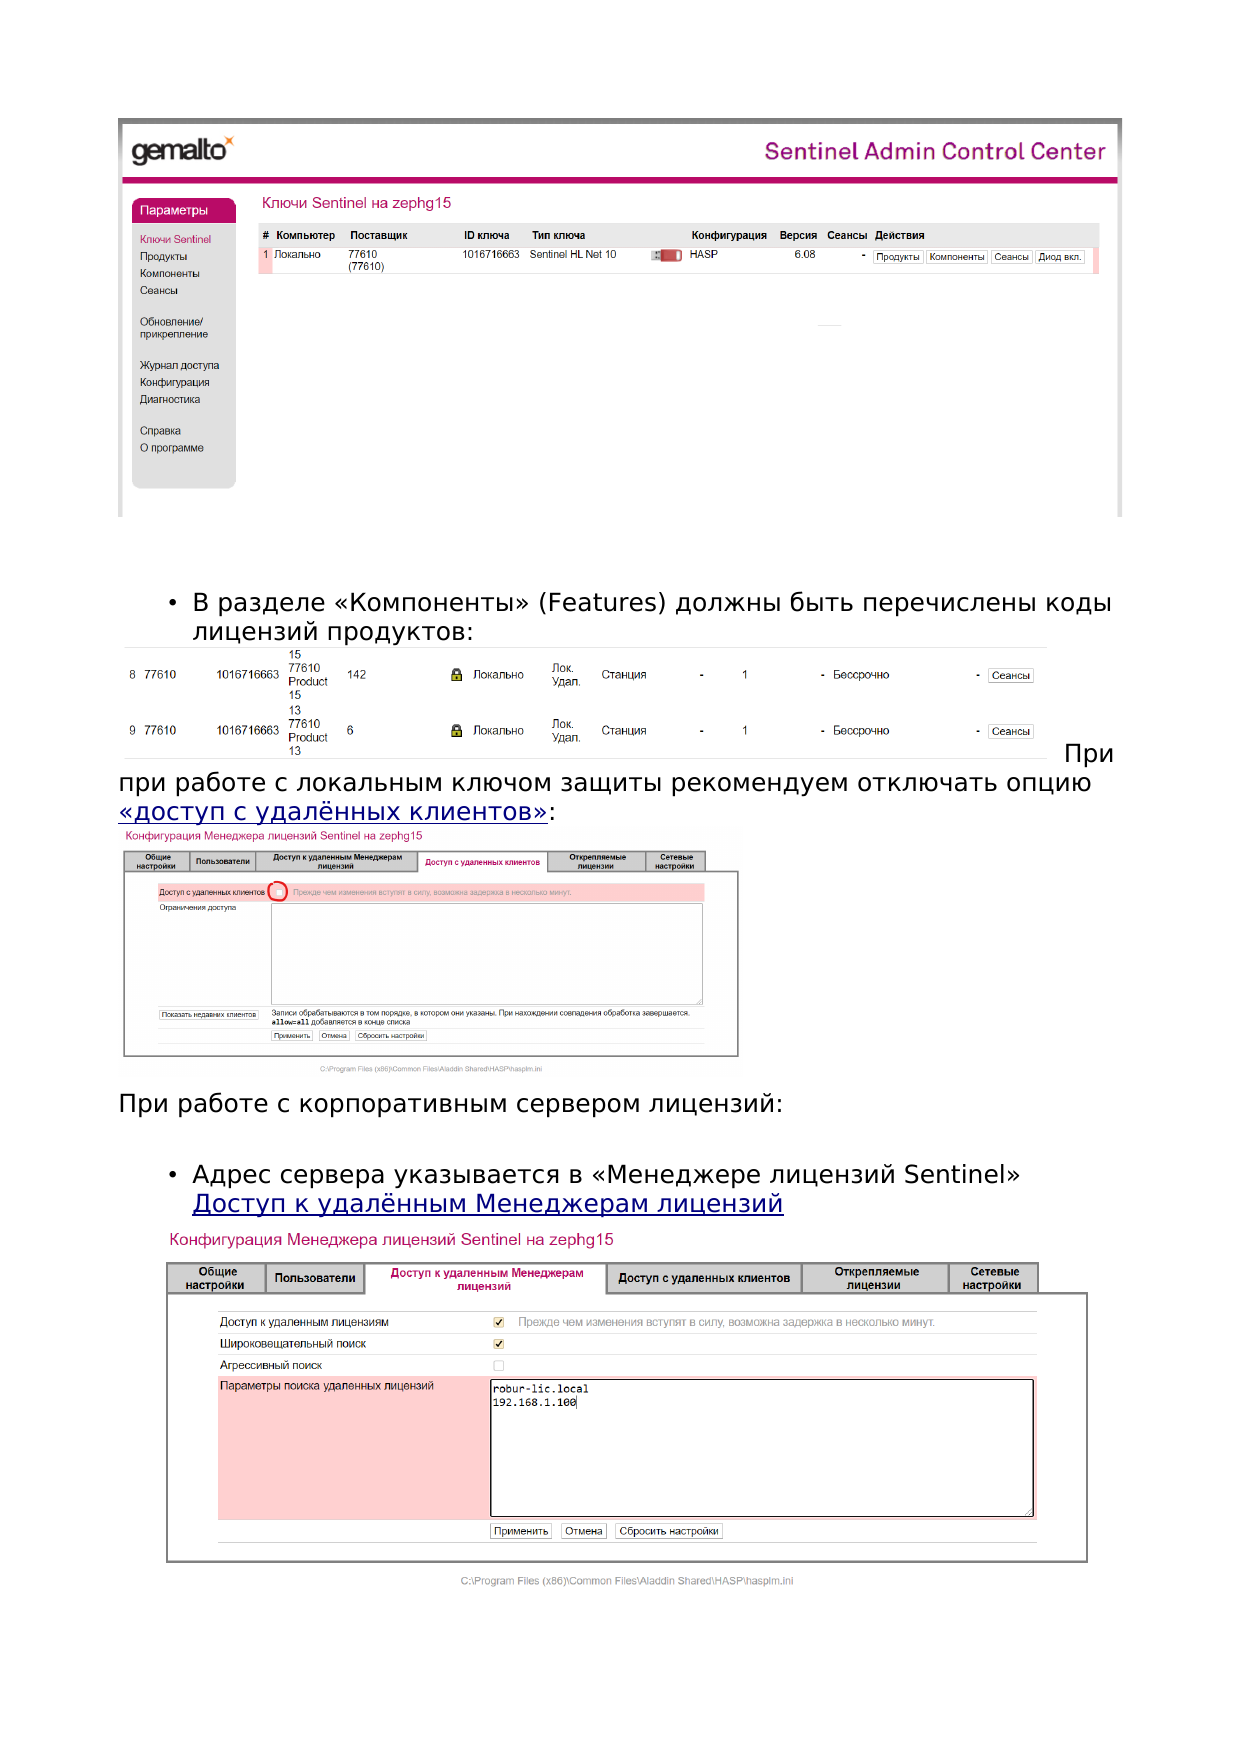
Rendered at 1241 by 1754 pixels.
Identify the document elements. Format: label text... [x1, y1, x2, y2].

list В разделе «Компоненты» (Features) должны быть перечислены коды лицензий продуктов: [177, 588, 1122, 646]
list Адрес сервера указывается в «Менеджере лицензий Sentinel» Доступ к удалённым Менеджерам лицензий [177, 1160, 1122, 1219]
picture [151, 1218, 1089, 1594]
picture [118, 826, 744, 1077]
picture [118, 646, 1056, 763]
picture [118, 118, 1123, 517]
text При при работе с локальным ключом защиты рекомендуем отключать опцию «доступ с удалённых клиентов»: [118, 646, 1122, 1077]
text При работе с корпоративным сервером лицензий: [118, 1089, 1122, 1118]
